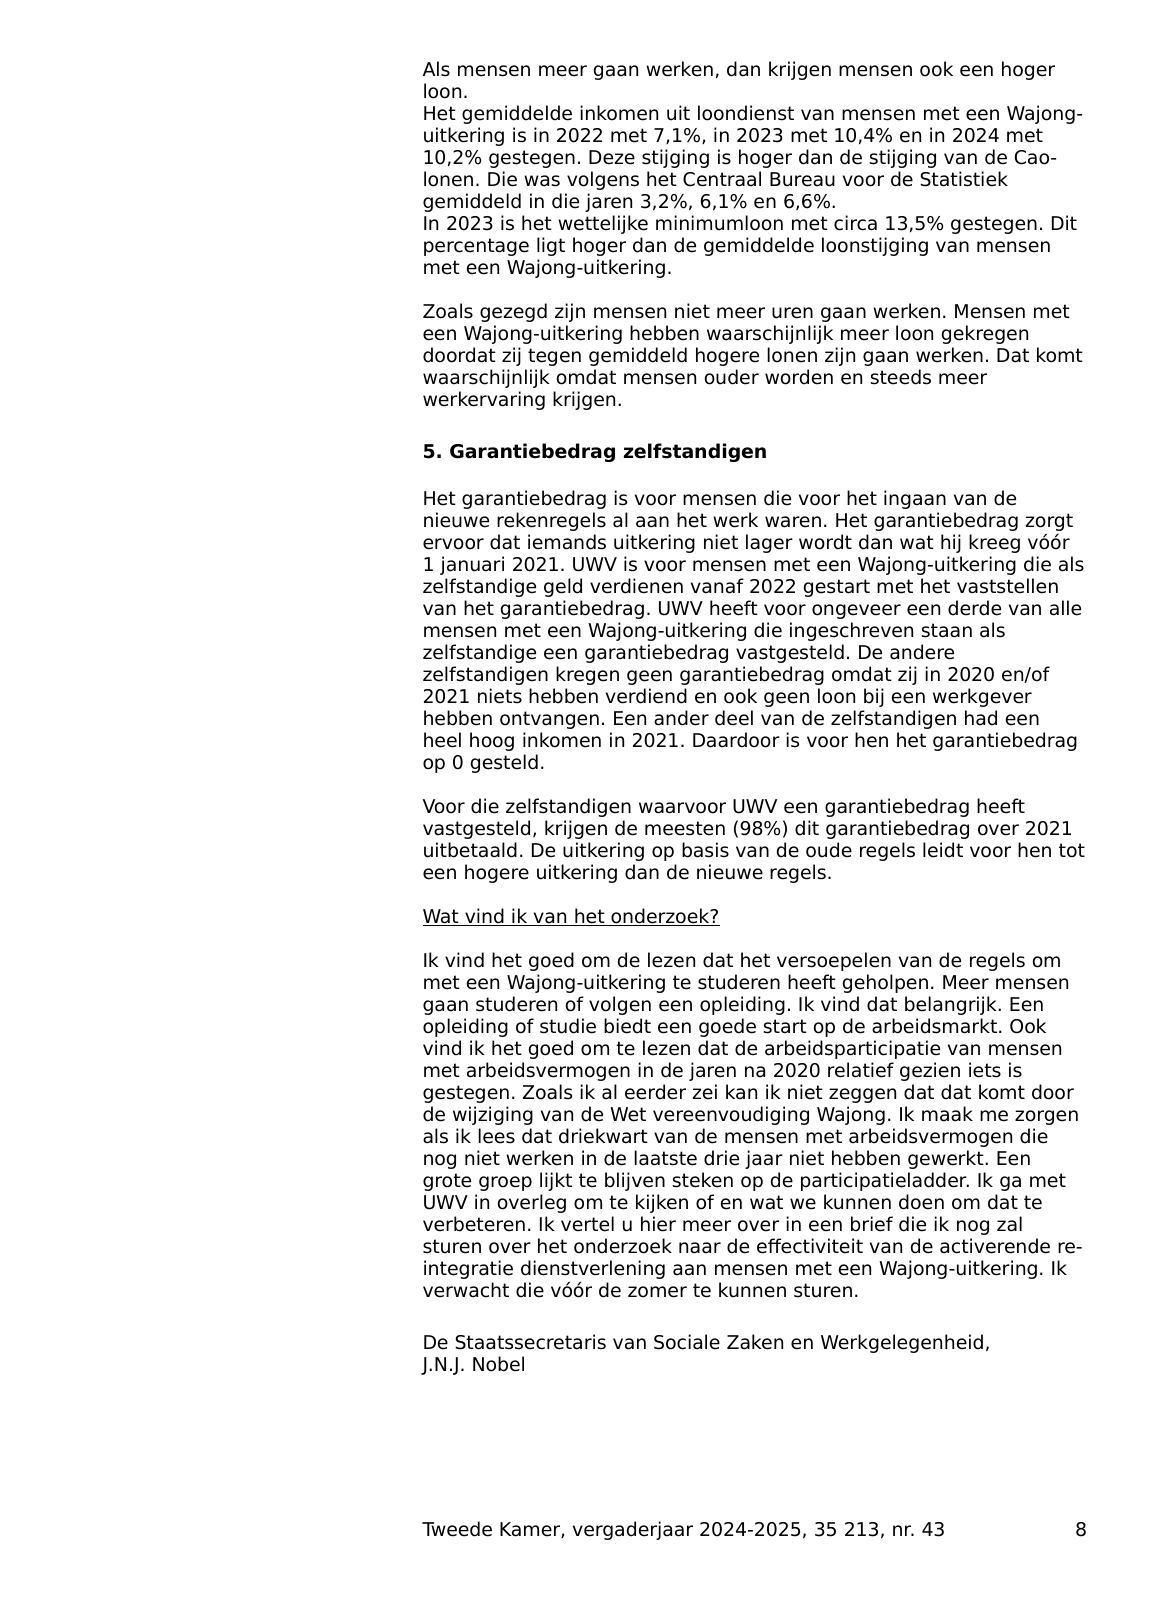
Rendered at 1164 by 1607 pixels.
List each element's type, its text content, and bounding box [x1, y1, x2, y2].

text Als mensen meer gaan werken, dan krijgen mensen ook een hoger loon. [422, 59, 1087, 103]
text In 2023 is het wettelijke minimumloon met circa 13,5% gestegen. Dit percentage ligt hoger dan de gemiddelde loonstijging van mensen met een Wajong-uitkering. [422, 213, 1087, 279]
text Het garantiebedrag is voor mensen die voor het ingaan van de nieuwe rekenregels al aan het werk waren. Het garantiebedrag zorgt ervoor dat iemands uitkering niet lager wordt dan wat hij kreeg vóór 1 januari 2021. UWV is voor mensen met een Wajong-uitkering die als zelfstandige geld verdienen vanaf 2022 gestart met het vaststellen van het garantiebedrag. UWV heeft voor ongeveer een derde van alle mensen met een Wajong-uitkering die ingeschreven staan als zelfstandige een garantiebedrag vastgesteld. De andere zelfstandigen kregen geen garantiebedrag omdat zij in 2020 en/of 2021 niets hebben verdiend en ook geen loon bij een werkgever hebben ontvangen. Een ander deel van de zelfstandigen had een heel hoog inkomen in 2021. Daardoor is voor hen het garantiebedrag op 0 gesteld. [422, 488, 1087, 774]
subtitle 5. Garantiebedrag zelfstandigen [422, 441, 1087, 463]
text Ik vind het goed om de lezen dat het versoepelen van de regels om met een Wajong-uitkering te studeren heeft geholpen. Meer mensen gaan studeren of volgen een opleiding. Ik vind dat belangrijk. Een opleiding of studie biedt een goede start op de arbeidsmarkt. Ook vind ik het goed om te lezen dat de arbeidsparticipatie van mensen met arbeidsvermogen in de jaren na 2020 relatief gezien iets is gestegen. Zoals ik al eerder zei kan ik niet zeggen dat dat komt door de wijziging van de Wet vereenvoudiging Wajong. Ik maak me zorgen als ik lees dat driekwart van de mensen met arbeidsvermogen die nog niet werken in de laatste drie jaar niet hebben gewerkt. Een grote groep lijkt te blijven steken op de participatieladder. Ik ga met UWV in overleg om te kijken of en wat we kunnen doen om dat te verbeteren. Ik vertel u hier meer over in een brief die ik nog zal sturen over het onderzoek naar de effectiviteit van de activerende re-integratie dienstverlening aan mensen met een Wajong-uitkering. Ik verwacht die vóór de zomer te kunnen sturen. [422, 950, 1087, 1302]
subtitle Wat vind ik van het onderzoek? [422, 906, 1087, 928]
text De Staatssecretaris van Sociale Zaken en Werkgelegenheid, J.N.J. Nobel [422, 1332, 1087, 1376]
text Het gemiddelde inkomen uit loondienst van mensen met een Wajong-uitkering is in 2022 met 7,1%, in 2023 met 10,4% en in 2024 met 10,2% gestegen. Deze stijging is hoger dan de stijging van de Cao-lonen. Die was volgens het Centraal Bureau voor de Statistiek gemiddeld in die jaren 3,2%, 6,1% en 6,6%. [422, 103, 1087, 213]
text Zoals gezegd zijn mensen niet meer uren gaan werken. Mensen met een Wajong-uitkering hebben waarschijnlijk meer loon gekregen doordat zij tegen gemiddeld hogere lonen zijn gaan werken. Dat komt waarschijnlijk omdat mensen ouder worden en steeds meer werkervaring krijgen. [422, 301, 1087, 411]
text Voor die zelfstandigen waarvoor UWV een garantiebedrag heeft vastgesteld, krijgen de meesten (98%) dit garantiebedrag over 2021 uitbetaald. De uitkering op basis van de oude regels leidt voor hen tot een hogere uitkering dan de nieuwe regels. [422, 796, 1087, 884]
